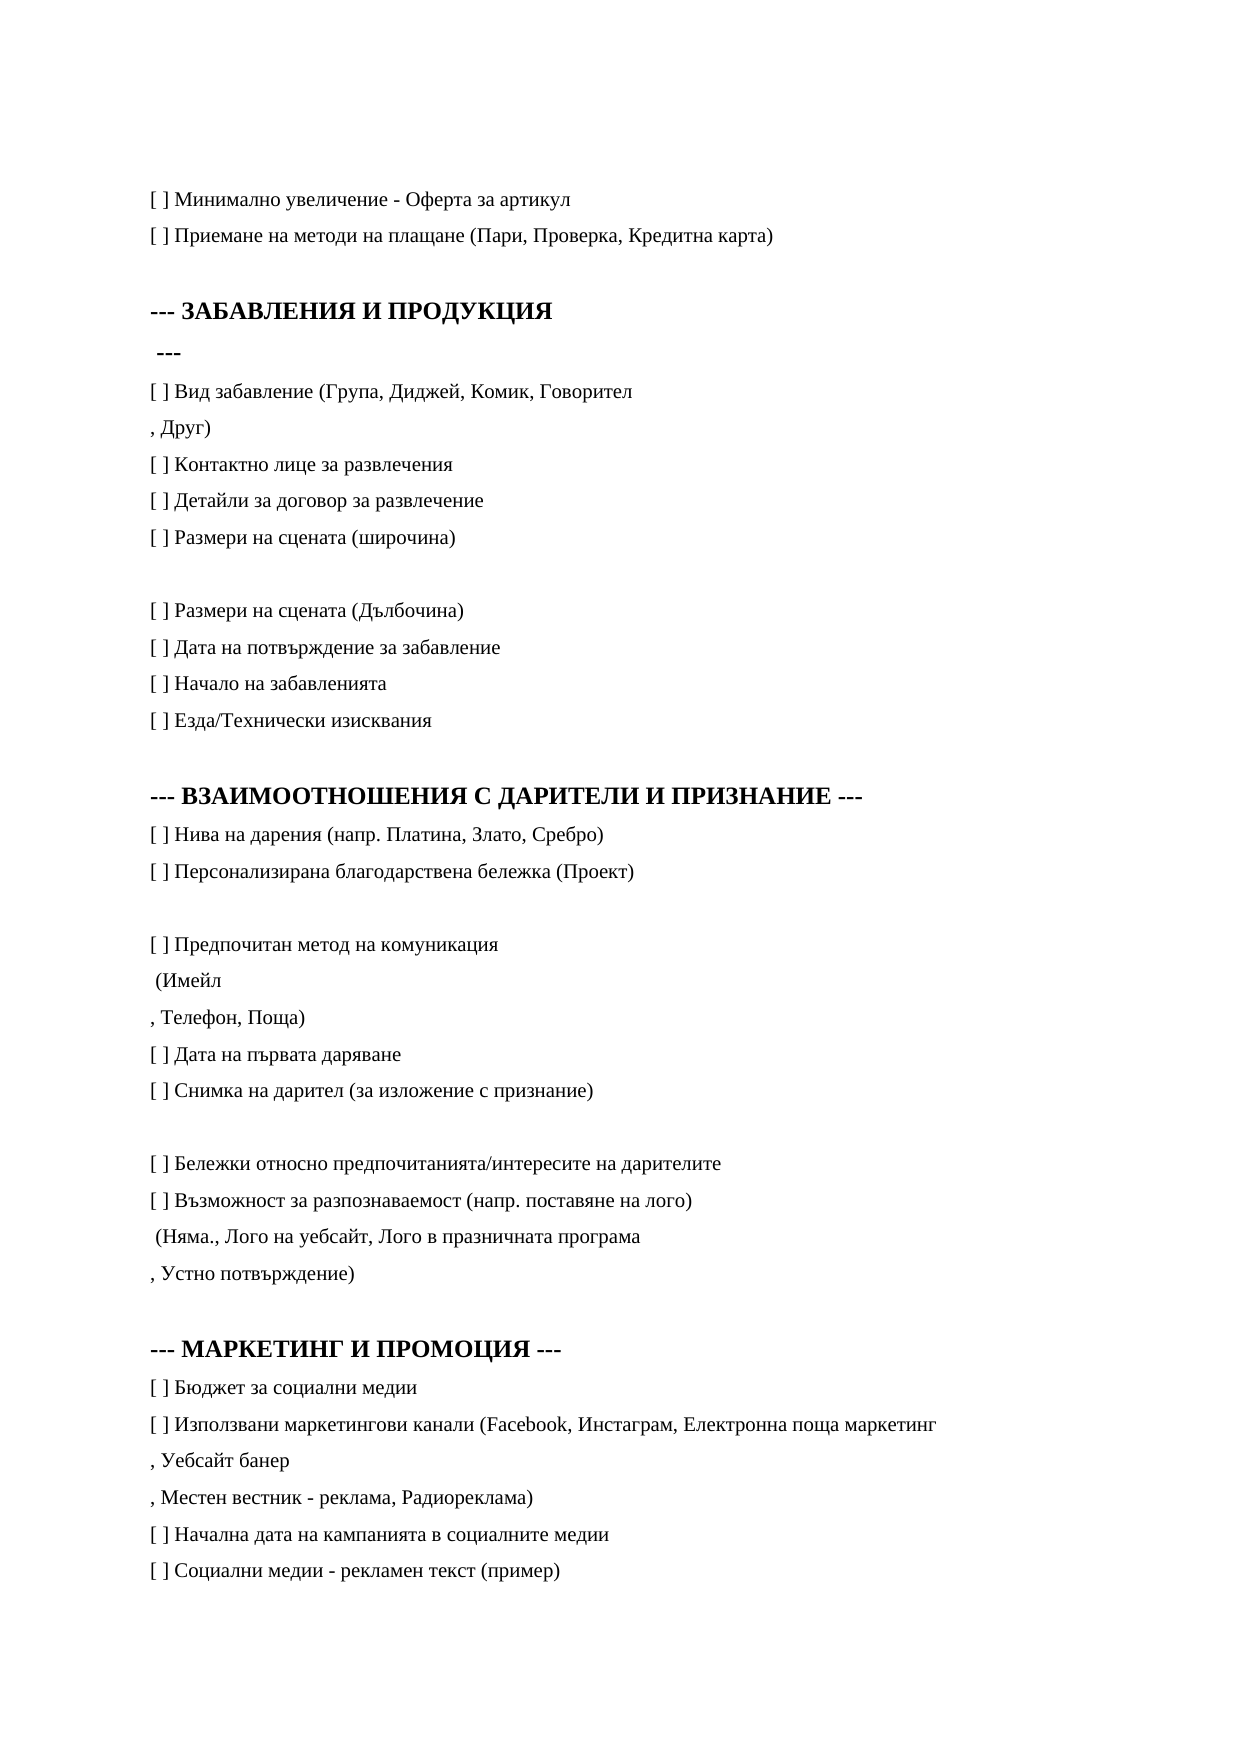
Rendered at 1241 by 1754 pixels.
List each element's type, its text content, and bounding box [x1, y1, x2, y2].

text [ ] Бележки относно предпочитанията/интересите на дарителите [150, 1151, 1090, 1175]
text [ ] Размери на сцената (широчина) [150, 525, 1090, 549]
text [ ] Размери на сцената (Дълбочина) [150, 598, 1090, 622]
text [ ] Дата на първата даряване [150, 1042, 1090, 1066]
text [ ] Снимка на дарител (за изложение с признание) [150, 1078, 1090, 1102]
text [ ] Бюджет за социални медии [150, 1375, 1090, 1399]
text [ ] Детайли за договор за развлечение [150, 488, 1090, 512]
text [ ] Вид забавление (Група, Диджей, Комик, Говорител [150, 379, 1090, 403]
text [ ] Нива на дарения (напр. Платина, Злато, Сребро) [150, 822, 1090, 846]
text [ ] Социални медии - рекламен текст (пример) [150, 1558, 1090, 1582]
text --- МАРКЕТИНГ И ПРОМОЦИЯ --- [150, 1334, 1090, 1363]
text [ ] Езда/Технически изисквания [150, 708, 1090, 732]
text (Няма., Лого на уебсайт, Лого в празничната програма [150, 1224, 1090, 1248]
text , Уебсайт банер [150, 1448, 1090, 1472]
text , Устно потвърждение) [150, 1261, 1090, 1285]
text , Друг) [150, 415, 1090, 439]
text [ ] Контактно лице за развлечения [150, 452, 1090, 476]
text [ ] Предпочитан метод на комуникация [150, 932, 1090, 956]
text , Местен вестник - реклама, Радиореклама) [150, 1485, 1090, 1509]
text [ ] Начало на забавленията [150, 671, 1090, 695]
text [ ] Дата на потвърждение за забавление [150, 635, 1090, 659]
text , Телефон, Поща) [150, 1005, 1090, 1029]
text --- ЗАБАВЛЕНИЯ И ПРОДУКЦИЯ [150, 296, 1090, 325]
text [ ] Персонализирана благодарствена бележка (Проект) [150, 859, 1090, 883]
text [ ] Минимално увеличение - Оферта за артикул [150, 187, 1090, 211]
text [ ] Използвани маркетингови канали (Facebook, Инстаграм, Електронна поща маркетинг [150, 1412, 1090, 1436]
text (Имейл [150, 968, 1090, 992]
text [ ] Начална дата на кампанията в социалните медии [150, 1522, 1090, 1546]
text --- ВЗАИМООТНОШЕНИЯ С ДАРИТЕЛИ И ПРИЗНАНИЕ --- [150, 781, 1090, 810]
text [ ] Приемане на методи на плащане (Пари, Проверка, Кредитна карта) [150, 223, 1090, 247]
text --- [150, 337, 1090, 366]
text [ ] Възможност за разпознаваемост (напр. поставяне на лого) [150, 1188, 1090, 1212]
